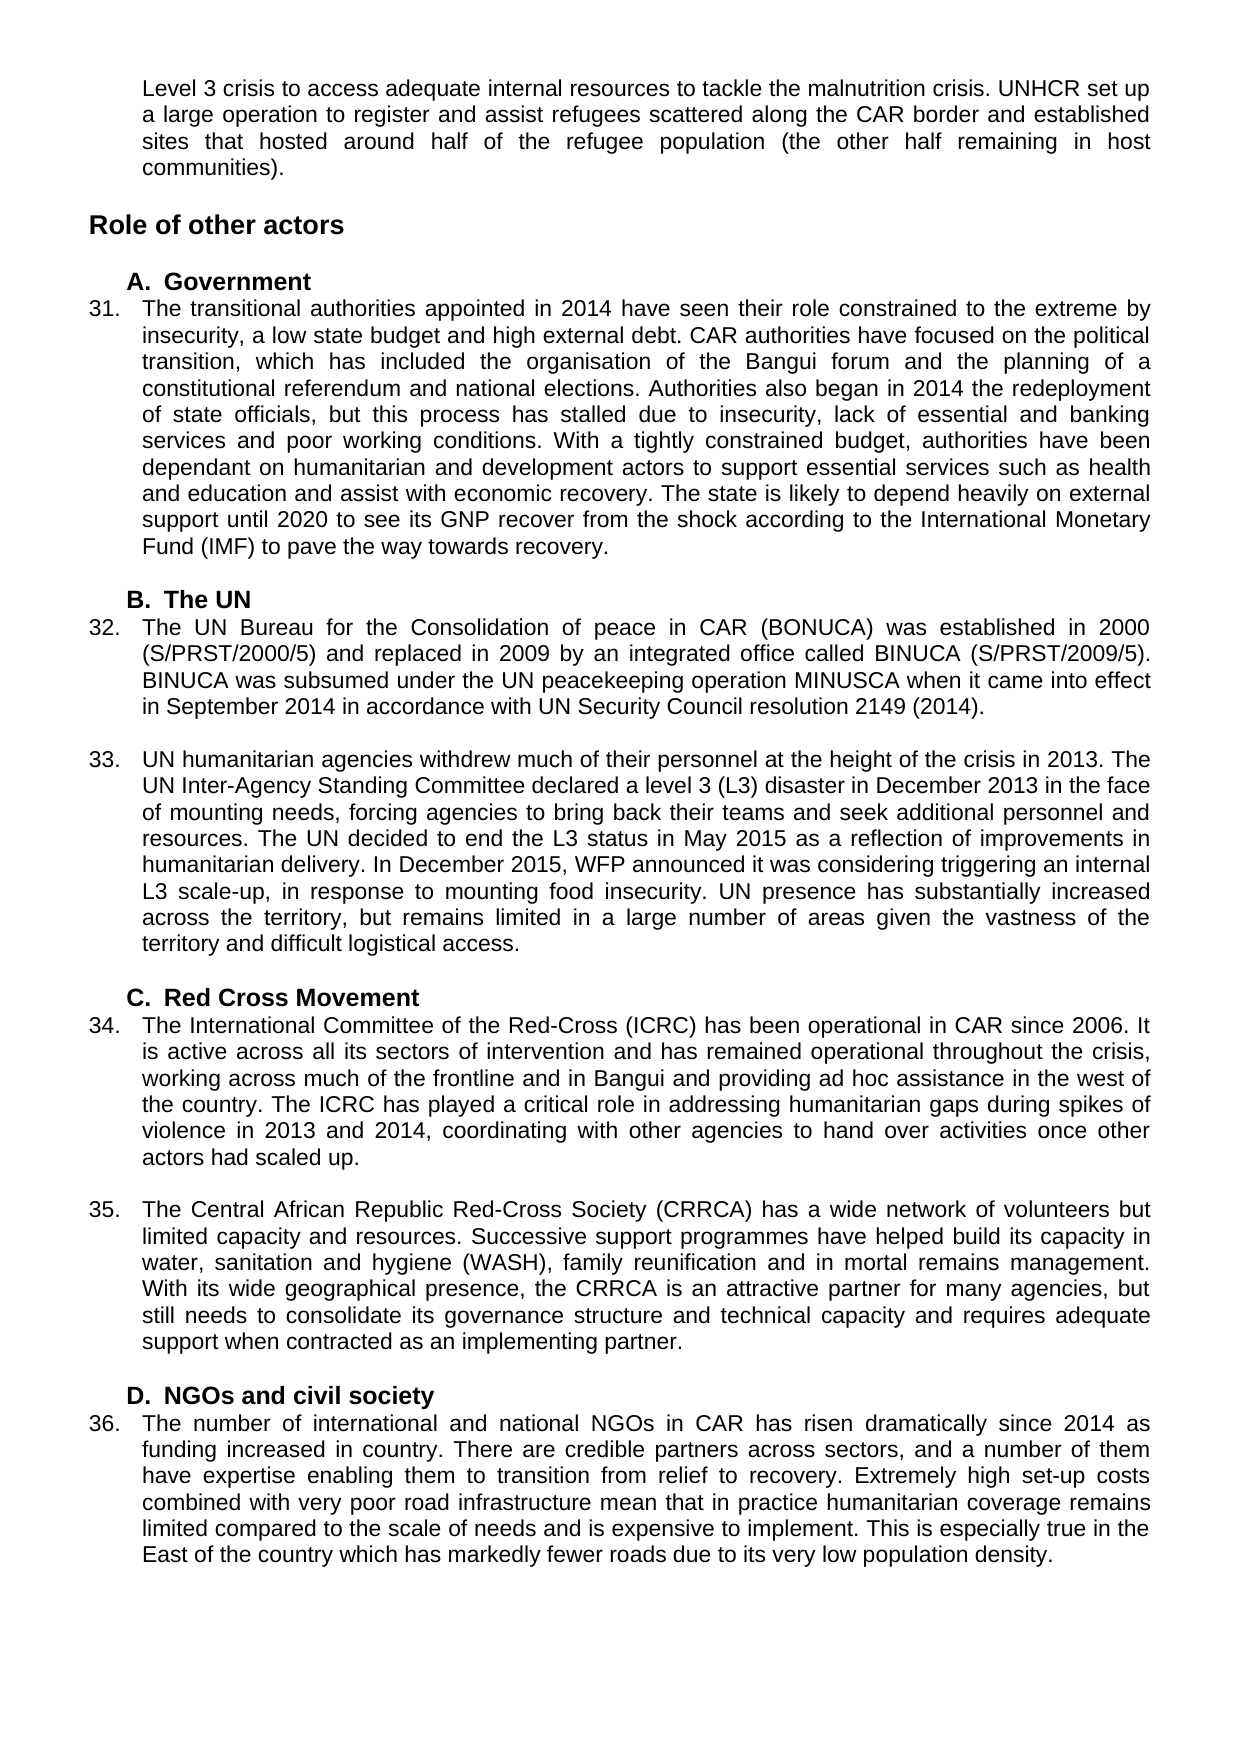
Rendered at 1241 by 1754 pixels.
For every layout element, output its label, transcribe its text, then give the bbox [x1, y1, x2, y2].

subtitle Red Cross Movement [126, 983, 1152, 1012]
subtitle UN humanitarian agencies withdrew much of their personnel at the height of the crisis in 2013. The UN Inter-Agency Standing Committee declared a level 3 (L3) disaster in December 2013 in the face of mounting needs, forcing agencies to bring back their teams and seek additional personnel and resources. The UN decided to end the L3 status in May 2015 as a reflection of improvements in humanitarian delivery. In December 2015, WFP announced it was considering triggering an internal L3 scale-up, in response to mounting food insecurity. UN presence has substantially increased across the territory, but remains limited in a large number of areas given the vastness of the territory and difficult logistical access. [89, 746, 1152, 957]
subtitle The Central African Republic Red-Cross Society (CRRCA) has a wide network of volunteers but limited capacity and resources. Successive support programmes have helped build its capacity in water, sanitation and hygiene (WASH), family reunification and in mortal remains management. With its wide geographical presence, the CRRCA is an attractive partner for many agencies, but still needs to consolidate its governance structure and technical capacity and requires adequate support when contracted as an implementing partner. [89, 1196, 1152, 1354]
subtitle Role of other actors [89, 209, 1152, 240]
subtitle NGOs and civil society [126, 1381, 1152, 1409]
subtitle Government [126, 267, 1152, 295]
subtitle The number of international and national NGOs in CAR has risen dramatically since 2014 as funding increased in country. There are credible partners across sectors, and a number of them have expertise enabling them to transition from relief to recovery. Extremely high set-up costs combined with very poor road infrastructure mean that in practice humanitarian coverage remains limited compared to the scale of needs and is expensive to implement. This is especially true in the East of the country which has markedly fewer roads due to its very low population density. [89, 1409, 1152, 1568]
subtitle The International Committee of the Red-Cross (ICRC) has been operational in CAR since 2006. It is active across all its sectors of intervention and has remained operational throughout the crisis, working across much of the frontline and in Bangui and providing ad hoc assistance in the west of the country. The ICRC has played a critical role in addressing humanitarian gaps during spikes of violence in 2013 and 2014, coordinating with other agencies to hand over activities once other actors had scaled up. [89, 1012, 1152, 1170]
subtitle The UN [126, 585, 1152, 614]
subtitle The UN Bureau for the Consolidation of peace in CAR (BONUCA) was established in 2000 (S/PRST/2000/5) and replaced in 2009 by an integrated office called BINUCA (S/PRST/2009/5). BINUCA was subsumed under the UN peacekeeping operation MINUSCA when it came into effect in September 2014 in accordance with UN Security Council resolution 2149 (2014). [89, 614, 1152, 719]
subtitle The transitional authorities appointed in 2014 have seen their role constrained to the extreme by insecurity, a low state budget and high external debt. CAR authorities have focused on the political transition, which has included the organisation of the Bangui forum and the planning of a constitutional referendum and national elections. Authorities also began in 2014 the redeployment of state officials, but this process has stalled due to insecurity, lack of essential and banking services and poor working conditions. With a tightly constrained budget, authorities have been dependant on humanitarian and development actors to support essential services such as health and education and assist with economic recovery. The state is likely to depend heavily on external support until 2020 to see its GNP recover from the shock according to the International Monetary Fund (IMF) to pave the way towards recovery. [89, 295, 1152, 559]
subtitle Level 3 crisis to access adequate internal resources to tackle the malnutrition crisis. UNHCR set up a large operation to register and assist refugees scattered along the CAR border and established sites that hosted around half of the refugee population (the other half remaining in host communities). [89, 75, 1152, 180]
